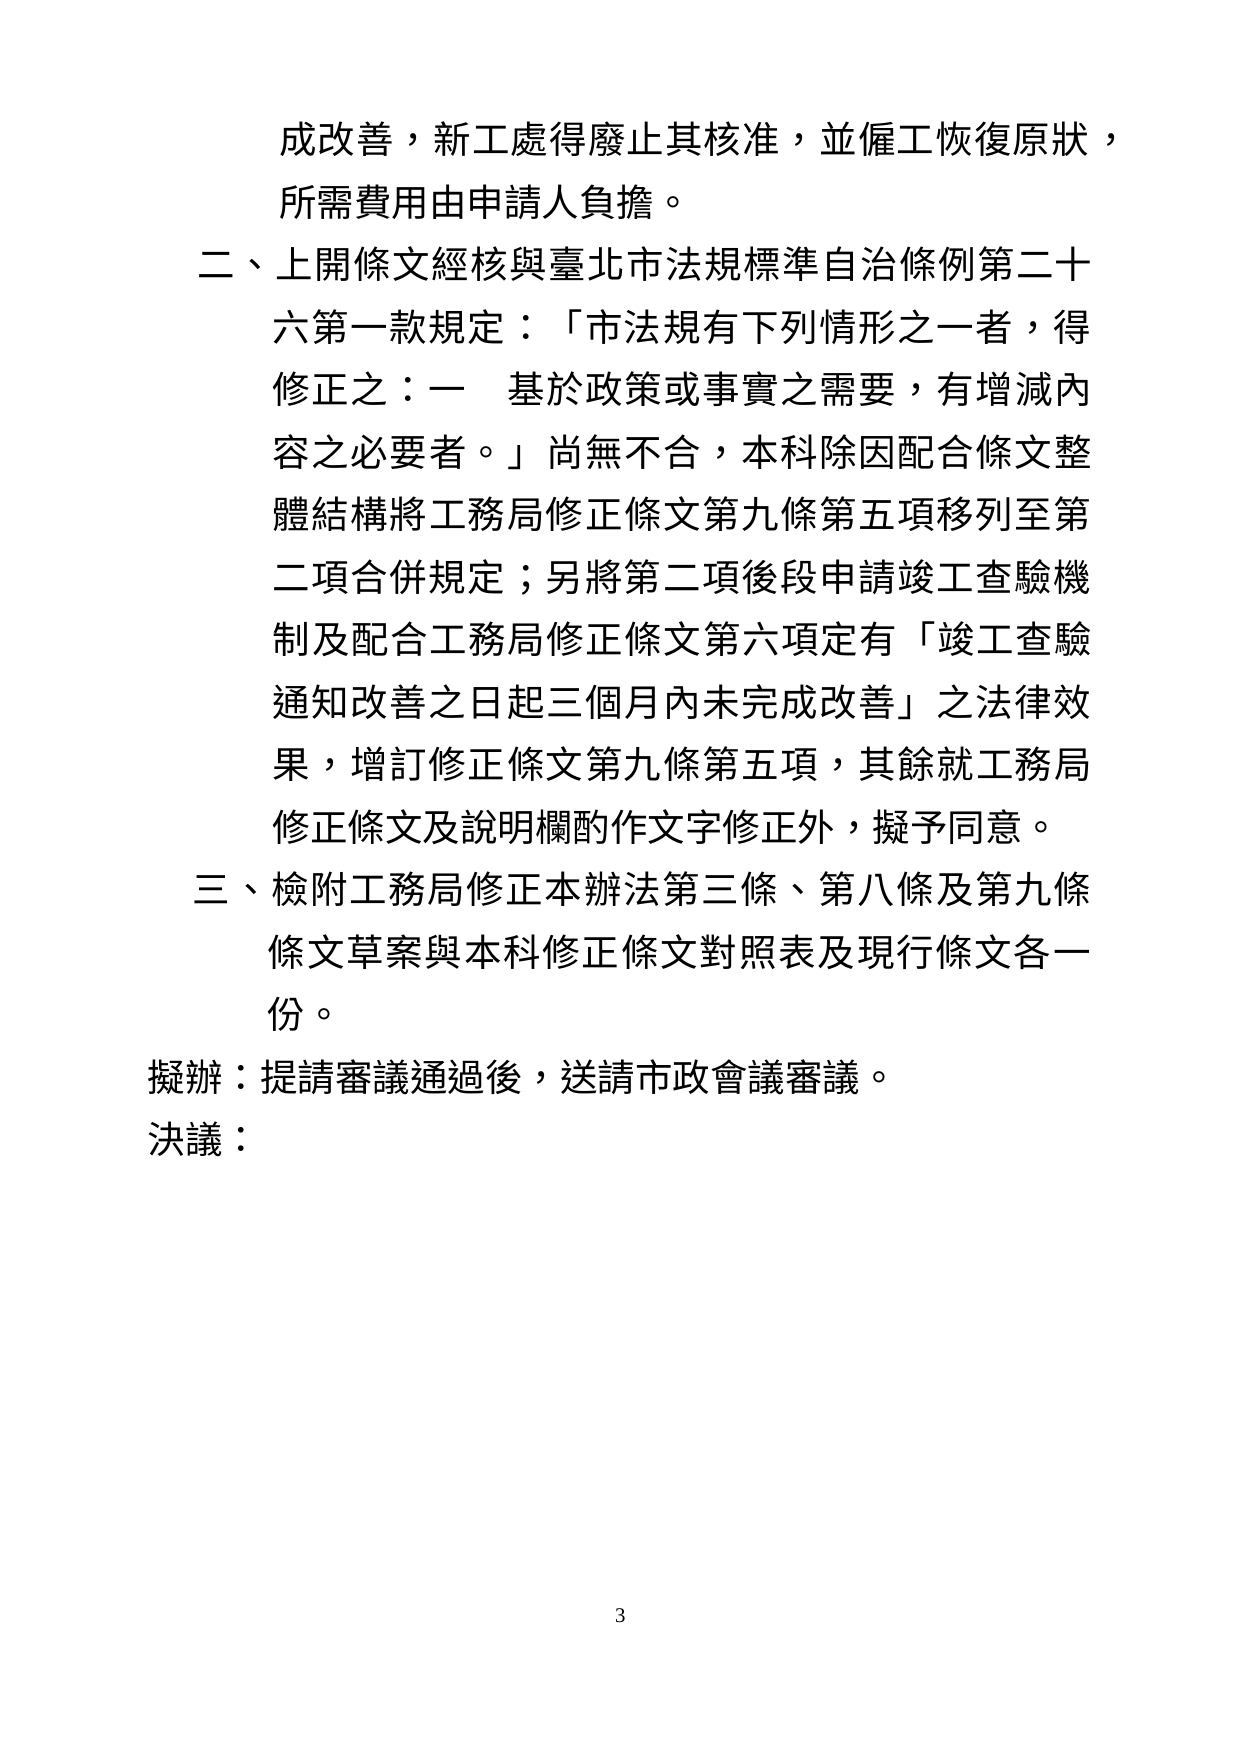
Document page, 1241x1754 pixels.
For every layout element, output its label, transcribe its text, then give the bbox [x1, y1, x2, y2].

text 三、檢附工務局修正本辦法第三條、第八條及第九條條文草案與本科修正條文對照表及現行條文各一份。 [193, 846, 1092, 1033]
text 3、修正條文第九條：第二項後段增訂申請人於設置完成應申請竣工查驗，另基於條文結構，將第二項後段屆期未設置完成之法律效果，移列整併第六項合併規定；第三項考量新工處於更新人行道工程，代辦斜坡道，有施工一致性之必要，現行規定要求申請人應負擔費用，易衍生申請人有諸多意見及要求，影響工程進度及施工品質，爰刪除申請人應負擔費用之規定；增訂第五項，明定申請人因故不能於規定期限內完成設置斜坡道，得申請展期及展期次數與期間；增訂第六項，明定申請人未於設置期限或展延期限屆至完成設置斜坡道，或未依新工處竣工查驗通知改善期限完成改善，新工處得廢止其核准，並僱工恢復原狀，所需費用由申請人負擔。 [223, 96, 1092, 221]
text 二、上開條文經核與臺北市法規標準自治條例第二十六第一款規定：「市法規有下列情形之一者，得修正之：一 基於政策或事實之需要，有增減內容之必要者。」尚無不合，本科除因配合條文整體結構將工務局修正條文第九條第五項移列至第二項合併規定；另將第二項後段申請竣工查驗機制及配合工務局修正條文第六項定有「竣工查驗通知改善之日起三個月內未完成改善」之法律效果，增訂修正條文第九條第五項，其餘就工務局修正條文及說明欄酌作文字修正外，擬予同意。 [198, 221, 1092, 846]
text 決議： [148, 1096, 1092, 1158]
text 擬辦：提請審議通過後，送請市政會議審議。 [148, 1033, 1092, 1096]
